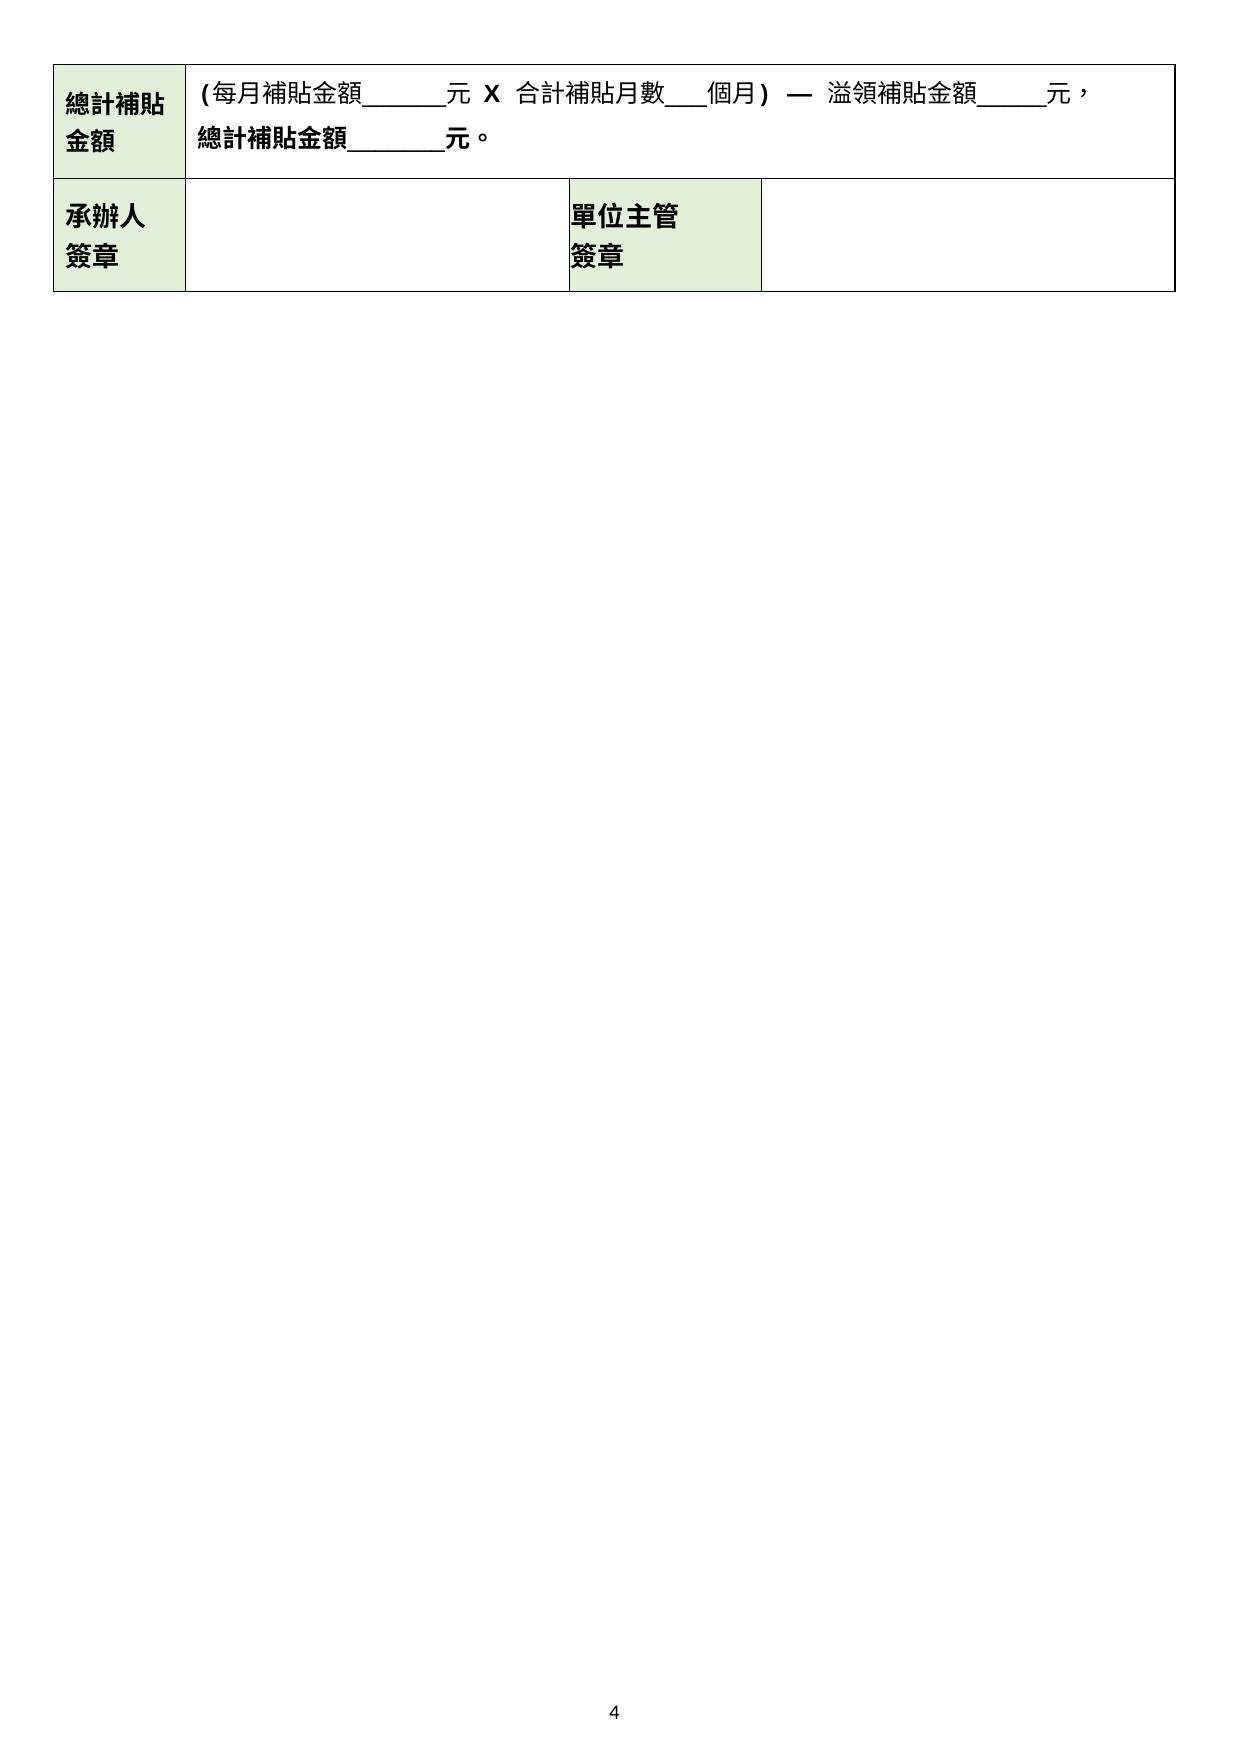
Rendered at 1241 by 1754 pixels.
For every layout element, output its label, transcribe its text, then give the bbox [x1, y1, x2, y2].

table_cell 總計補貼金額 [54, 65, 185, 178]
table_cell [186, 179, 569, 291]
table_cell 單位主管 簽章 [570, 179, 761, 291]
table_cell 承辦人 簽章 [54, 179, 185, 291]
table_cell (每月補貼金額______元 X 合計補貼月數___個月) ― 溢領補貼金額_____元， 總計補貼金額_______元。 [186, 65, 1174, 178]
table_cell [762, 179, 1174, 291]
